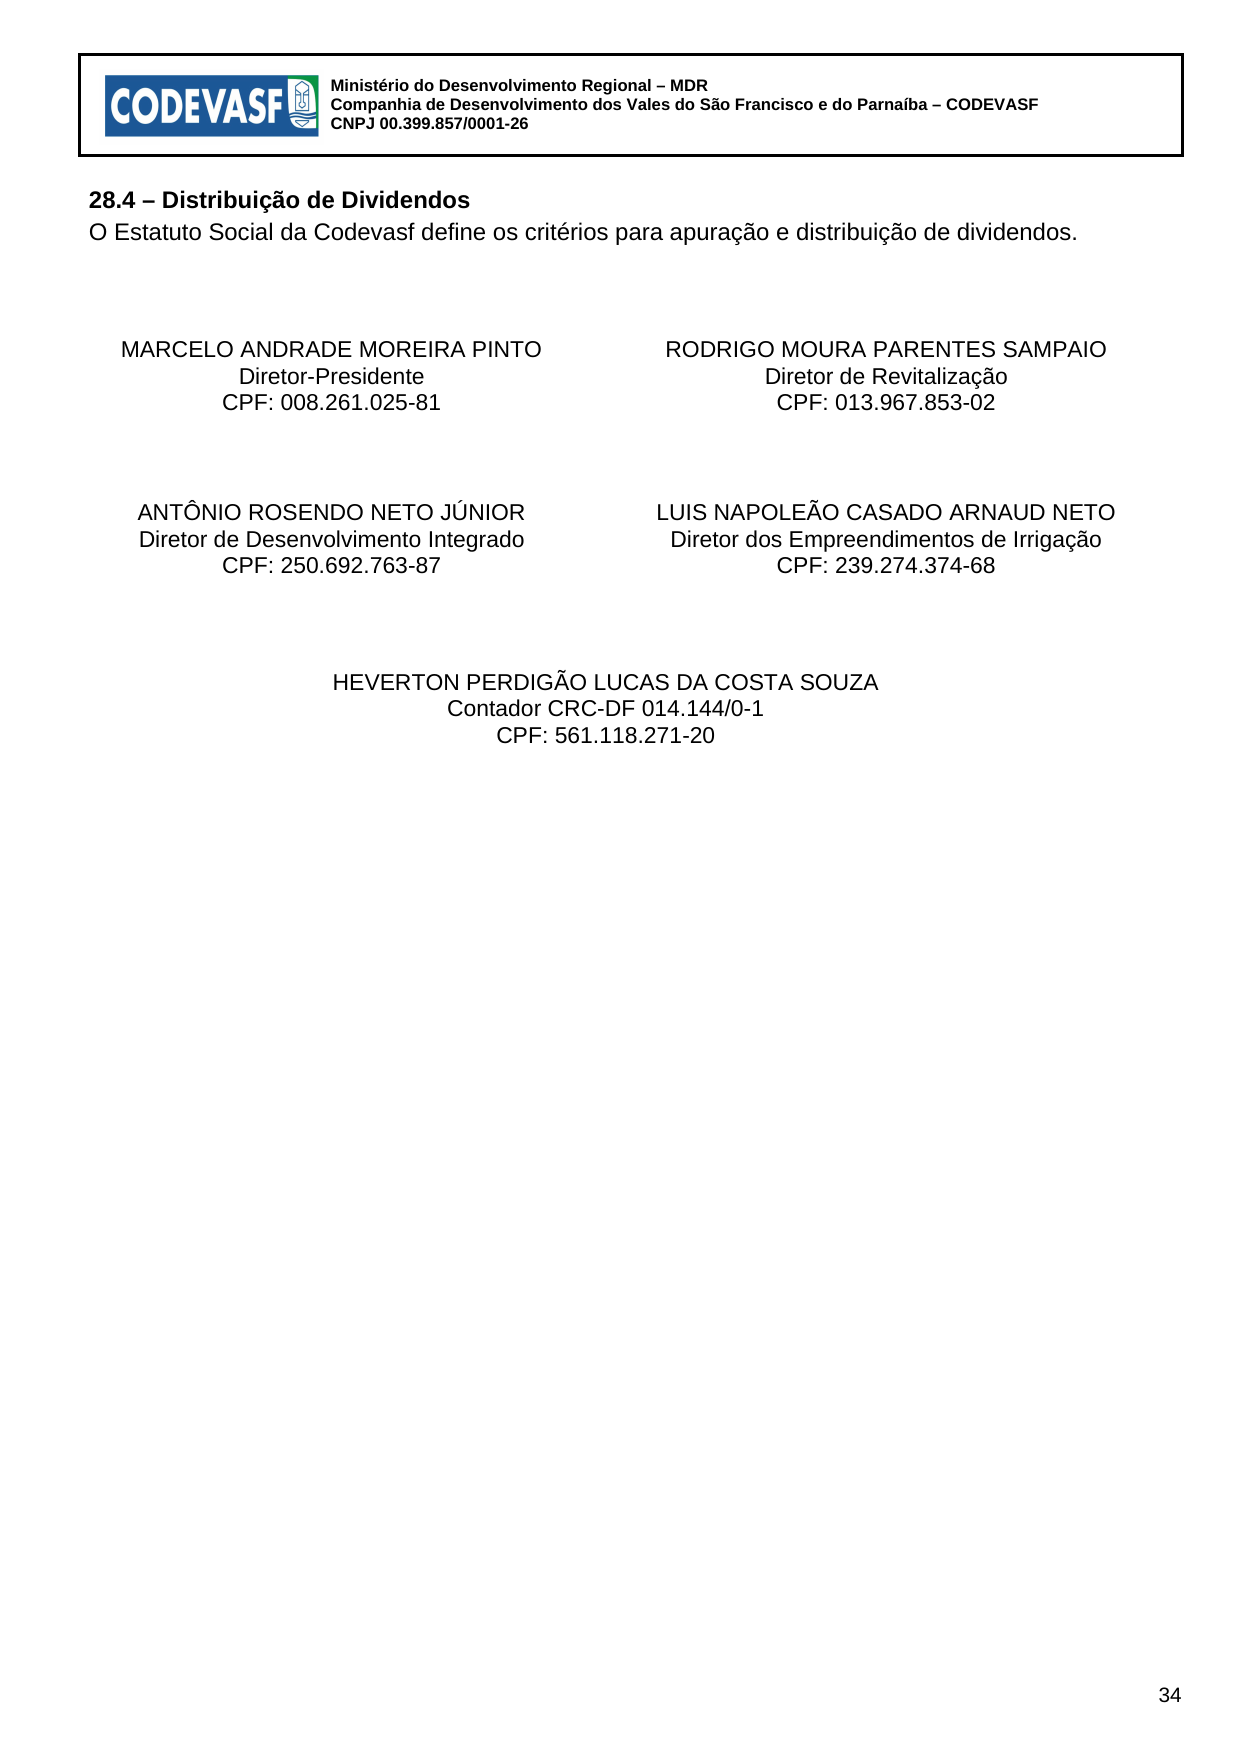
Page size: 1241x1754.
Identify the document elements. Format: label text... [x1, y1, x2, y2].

table_cell ANTÔNIO ROSENDO NETO JÚNIOR [74, 499, 589, 526]
table_cell [589, 526, 635, 552]
table_cell Diretor-Presidente [74, 363, 589, 389]
table_cell Contador CRC-DF 014.144/0-1 [74, 695, 1137, 722]
picture [99, 69, 325, 145]
table_cell CPF: 008.261.025-81 [74, 389, 589, 443]
text O Estatuto Social da Codevasf define os critérios para apuração e distribuição de dividendos. [89, 218, 1181, 245]
table_cell Diretor dos Empreendimentos de Irrigação [635, 526, 1137, 552]
table_cell [589, 499, 635, 526]
table_cell [589, 389, 635, 443]
table_cell CPF: 250.692.763-87 [74, 552, 589, 578]
table_cell [589, 443, 635, 499]
table_cell CPF: 561.118.271-20 [74, 722, 1137, 748]
table_cell LUIS NAPOLEÃO CASADO ARNAUD NETO [635, 499, 1137, 526]
table_header MARCELO ANDRADE MOREIRA PINTO [74, 336, 589, 363]
table_header RODRIGO MOURA PARENTES SAMPAIO [635, 336, 1137, 363]
table_cell [589, 363, 635, 389]
text 28.4 – Distribuição de Dividendos [89, 186, 1181, 214]
table_cell CPF: 239.274.374-68 [635, 552, 1137, 578]
table_header HEVERTON PERDIGÃO LUCAS DA COSTA SOUZA [74, 669, 1137, 695]
table_cell [589, 552, 635, 578]
table_cell [74, 443, 589, 499]
table_cell [635, 443, 1137, 499]
table_cell Diretor de Desenvolvimento Integrado [74, 526, 589, 552]
table_cell CPF: 013.967.853-02 [635, 389, 1137, 443]
table_cell Diretor de Revitalização [635, 363, 1137, 389]
table_header [589, 336, 635, 363]
